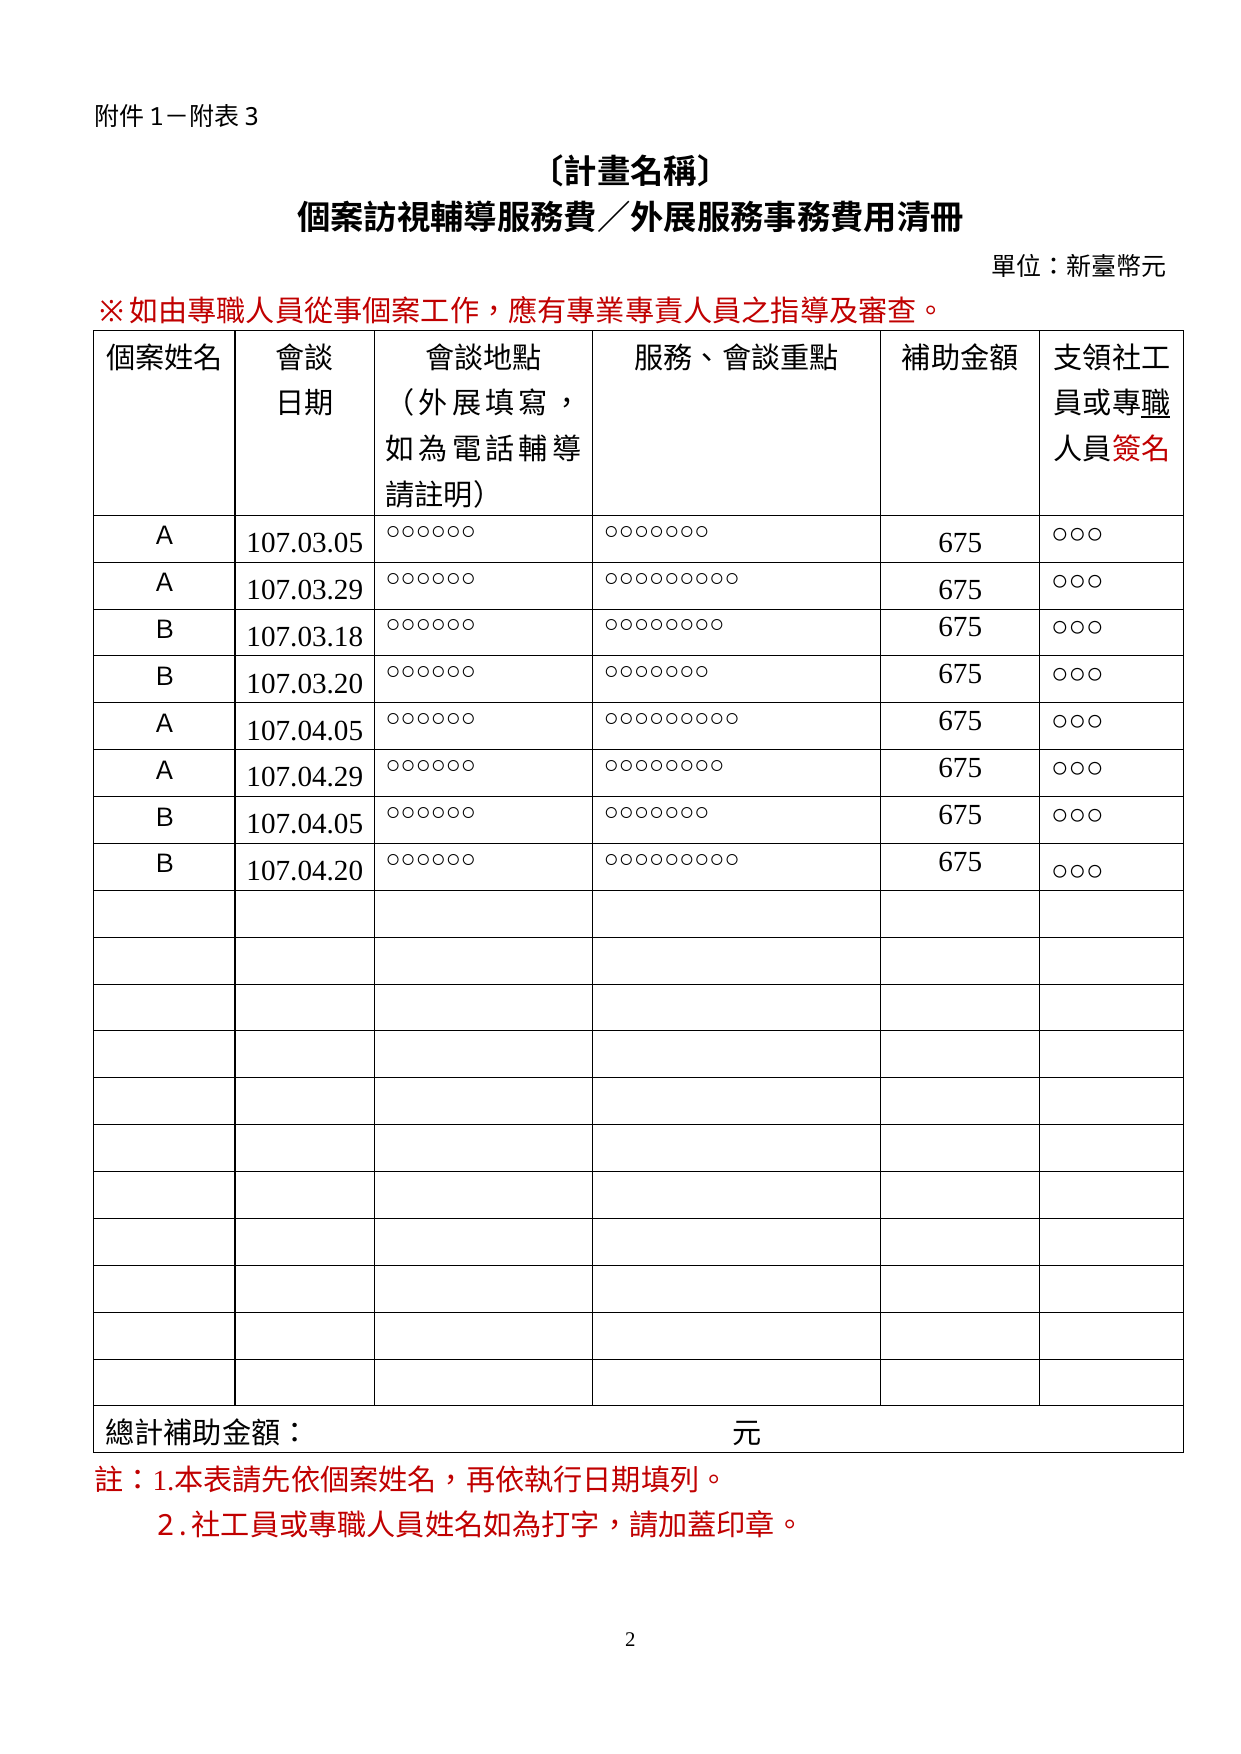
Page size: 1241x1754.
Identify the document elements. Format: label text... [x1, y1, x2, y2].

table_cell [236, 891, 374, 937]
table_cell 總計補助金額： 元 [94, 1406, 1183, 1452]
table_cell ○○○○○○○○ [593, 610, 880, 655]
table_cell ○○○ [1040, 563, 1183, 608]
table_cell [881, 938, 1039, 983]
table_cell ○○○○○○ [375, 797, 592, 843]
table_cell ○○○○○○ [375, 516, 592, 562]
table_cell 675 [881, 703, 1039, 749]
table_cell [375, 1219, 592, 1265]
table_cell [375, 1360, 592, 1405]
table_cell 107.03.29 [236, 563, 374, 608]
table_cell ○○○○○○ [375, 563, 592, 608]
table_cell [94, 1360, 234, 1405]
table_cell [94, 938, 234, 983]
table_header 服務、會談重點 [593, 331, 880, 515]
table_cell [375, 985, 592, 1030]
table_cell 675 [881, 610, 1039, 655]
table_cell ○○○○○○ [375, 750, 592, 796]
table_cell [593, 1219, 880, 1265]
table_cell [94, 1219, 234, 1265]
table_cell [236, 1313, 374, 1358]
table_cell ○○○ [1040, 844, 1183, 890]
table_cell [236, 1219, 374, 1265]
text ※如由專職人員從事個案工作，應有專業專責人員之指導及審查。 [94, 284, 1167, 330]
table_cell Ｂ [94, 797, 234, 843]
table_cell [1040, 985, 1183, 1030]
table_cell 675 [881, 797, 1039, 843]
table_cell [593, 1266, 880, 1312]
table_cell [375, 1172, 592, 1218]
table_cell ○○○○○○ [375, 844, 592, 890]
table_cell [881, 1031, 1039, 1077]
table_cell [94, 1031, 234, 1077]
table_cell [593, 1172, 880, 1218]
table_cell [236, 1125, 374, 1171]
table_cell [375, 1031, 592, 1077]
table_cell ○○○ [1040, 703, 1183, 749]
table_cell [881, 891, 1039, 937]
table_cell ○○○○○○○○○ [593, 844, 880, 890]
table_cell [236, 1078, 374, 1124]
text 附件1－附表3 [94, 89, 1167, 134]
table_cell Ａ [94, 563, 234, 608]
table_cell [94, 985, 234, 1030]
table_cell ○○○ [1040, 610, 1183, 655]
table_cell [236, 985, 374, 1030]
table_cell 107.03.20 [236, 656, 374, 702]
table_header 會談 日期 [236, 331, 374, 515]
table_cell 675 [881, 563, 1039, 608]
table_cell ○○○ [1040, 797, 1183, 843]
table_cell [593, 1078, 880, 1124]
table_cell [94, 1266, 234, 1312]
table_cell [236, 938, 374, 983]
table_cell ○○○ [1040, 516, 1183, 562]
table_cell Ａ [94, 703, 234, 749]
table_cell 107.03.18 [236, 610, 374, 655]
table_cell [593, 891, 880, 937]
table_cell [593, 1313, 880, 1358]
table_cell Ａ [94, 750, 234, 796]
table_cell [881, 985, 1039, 1030]
table_cell ○○○○○○ [375, 703, 592, 749]
table_cell [593, 1125, 880, 1171]
table_cell ○○○○○○ [375, 610, 592, 655]
table_cell [881, 1266, 1039, 1312]
table_cell [881, 1172, 1039, 1218]
table_header 補助金額 [881, 331, 1039, 515]
table_cell [1040, 1360, 1183, 1405]
table_cell [881, 1078, 1039, 1124]
table_cell ○○○ [1040, 656, 1183, 702]
table_cell Ｂ [94, 610, 234, 655]
table_cell [375, 1313, 592, 1358]
table_cell [1040, 891, 1183, 937]
table_cell ○○○○○○○ [593, 797, 880, 843]
table_cell ○○○○○○○ [593, 516, 880, 562]
table_cell [1040, 1313, 1183, 1358]
table_cell ○○○○○○○○○ [593, 703, 880, 749]
table_cell [94, 891, 234, 937]
table_header 支領社工員或專職人員簽名 [1040, 331, 1183, 515]
table_cell [236, 1266, 374, 1312]
table_cell 107.04.05 [236, 703, 374, 749]
table_cell [94, 1313, 234, 1358]
table_cell [1040, 1266, 1183, 1312]
table_cell [375, 1078, 592, 1124]
table_cell [593, 1360, 880, 1405]
table_cell [94, 1078, 234, 1124]
table_cell [375, 1266, 592, 1312]
text 單位：新臺幣元 [94, 239, 1167, 284]
table_cell [881, 1313, 1039, 1358]
table_cell [593, 1031, 880, 1077]
table_cell ○○○ [1040, 750, 1183, 796]
text 個案訪視輔導服務費／外展服務事務費用清冊 [94, 193, 1167, 239]
table_cell [593, 938, 880, 983]
text 註：1.本表請先依個案姓名，再依執行日期填列。 [94, 1453, 1167, 1499]
table_cell Ｂ [94, 844, 234, 890]
table_cell ○○○○○○○○ [593, 750, 880, 796]
table_cell [1040, 938, 1183, 983]
table_cell [881, 1219, 1039, 1265]
table_cell 107.04.29 [236, 750, 374, 796]
table_cell ○○○○○○ [375, 656, 592, 702]
table_cell [236, 1031, 374, 1077]
table_cell 675 [881, 844, 1039, 890]
table_cell [1040, 1031, 1183, 1077]
table_cell [94, 1172, 234, 1218]
table_cell 107.04.20 [236, 844, 374, 890]
table_cell ○○○○○○○○○ [593, 563, 880, 608]
table_cell 675 [881, 750, 1039, 796]
table_cell [1040, 1219, 1183, 1265]
table_cell 675 [881, 656, 1039, 702]
table_cell 675 [881, 516, 1039, 562]
table_cell [375, 938, 592, 983]
table_cell 107.04.05 [236, 797, 374, 843]
table_cell 107.03.05 [236, 516, 374, 562]
table_header 會談地點 （外展填寫，如為電話輔導請註明） [375, 331, 592, 515]
table_cell [593, 985, 880, 1030]
table_cell [881, 1360, 1039, 1405]
table_cell [236, 1360, 374, 1405]
table_cell [375, 1125, 592, 1171]
table_cell Ａ [94, 516, 234, 562]
table_cell ○○○○○○○ [593, 656, 880, 702]
table_header 個案姓名 [94, 331, 234, 515]
table_cell [375, 891, 592, 937]
table_cell [94, 1125, 234, 1171]
table_cell [236, 1172, 374, 1218]
table_cell Ｂ [94, 656, 234, 702]
table_cell [1040, 1078, 1183, 1124]
text 〔計畫名稱〕 [94, 147, 1167, 193]
table_cell [1040, 1125, 1183, 1171]
table_cell [881, 1125, 1039, 1171]
text 2.社工員或專職人員姓名如為打字，請加蓋印章。 [156, 1499, 1167, 1545]
table_cell [1040, 1172, 1183, 1218]
